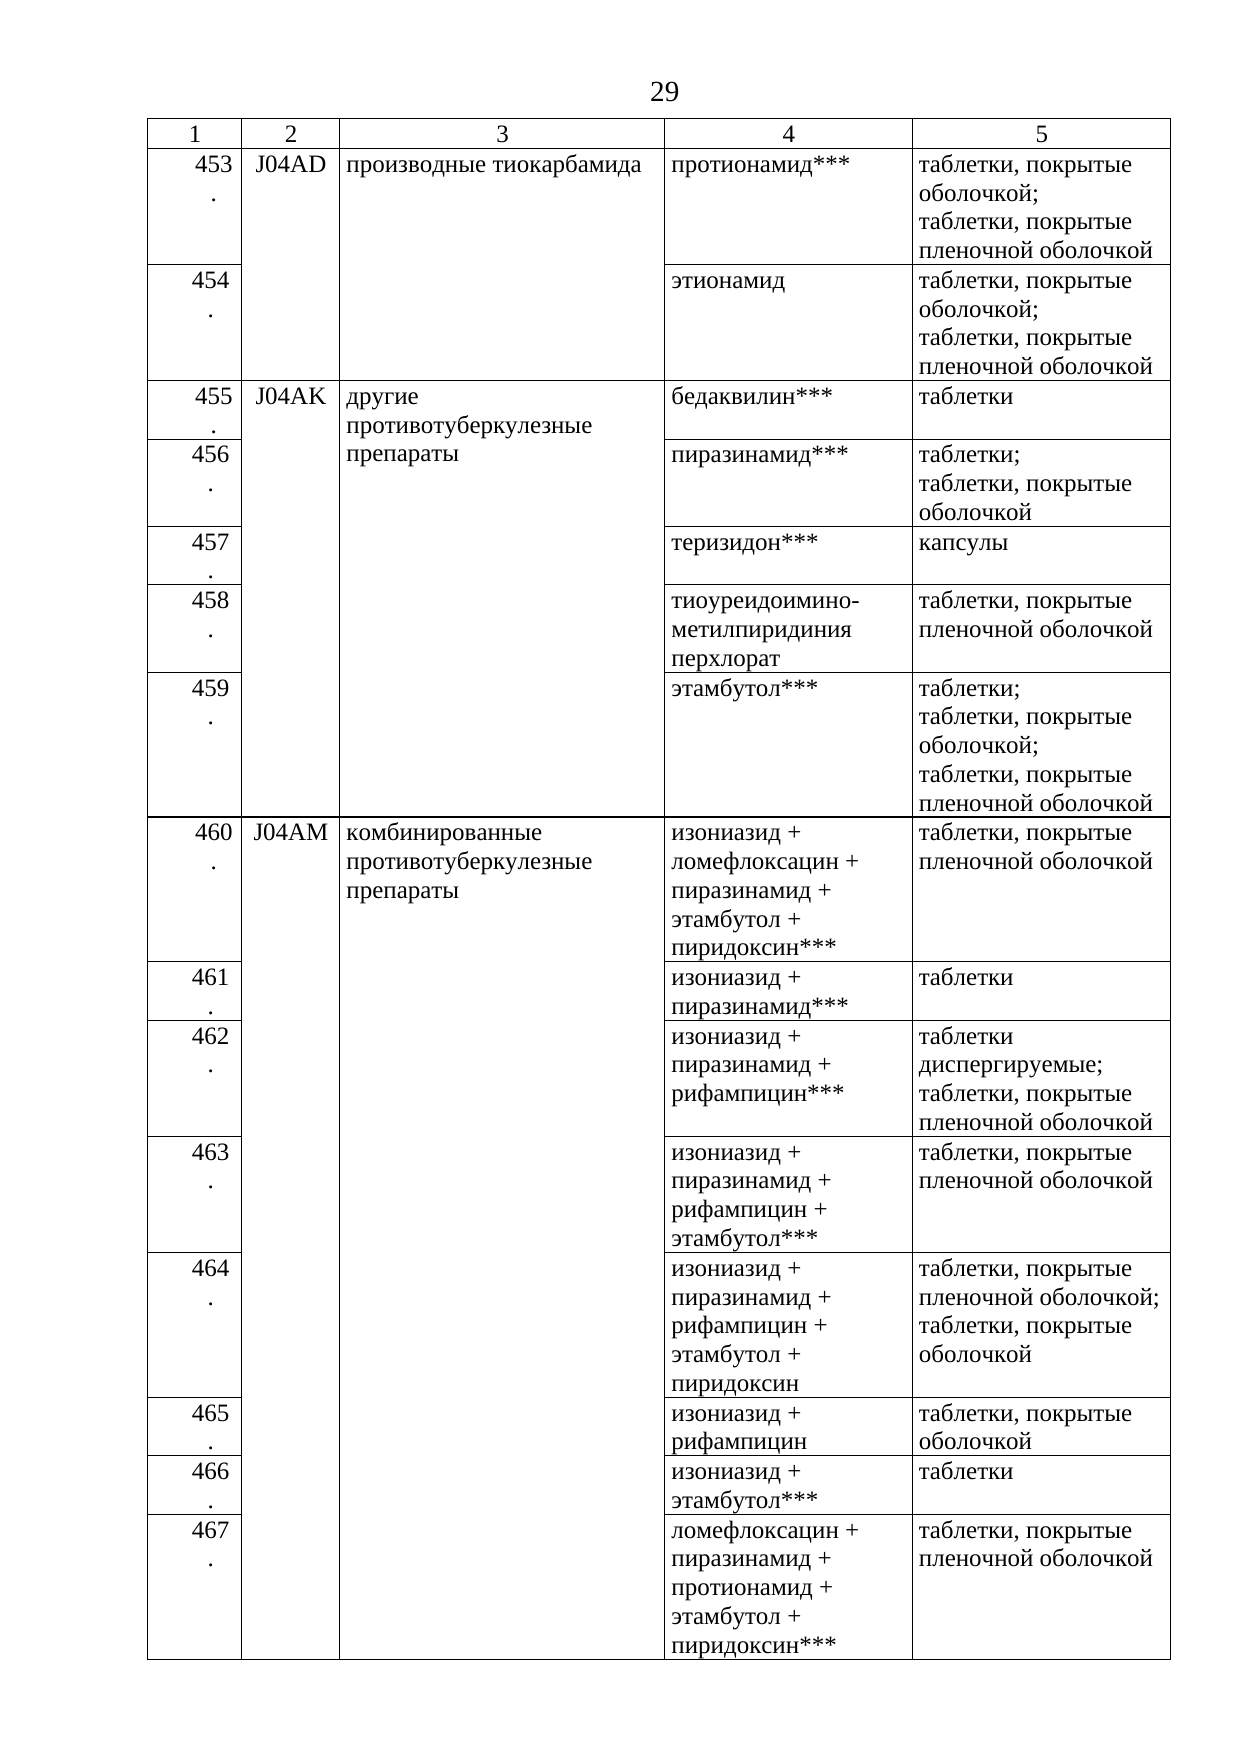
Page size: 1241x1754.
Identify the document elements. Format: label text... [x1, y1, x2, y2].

table_cell таблетки, покрытые пленочной оболочкой [913, 1137, 1170, 1252]
table_cell [148, 381, 241, 438]
table_cell таблетки, покрытые оболочкой; таблетки, покрытые пленочной оболочкой [913, 265, 1170, 380]
table_cell [340, 1455, 664, 1514]
table_cell таблетки; таблетки, покрытые оболочкой; таблетки, покрытые пленочной оболочкой [913, 673, 1170, 816]
table_cell пиразинамид*** [665, 440, 912, 526]
table_header 1 [148, 119, 241, 148]
table_cell теризидон*** [665, 527, 912, 584]
table_cell таблетки [913, 381, 1170, 438]
table_cell производные тиокарбамида [340, 149, 664, 380]
table_cell [148, 527, 241, 584]
table_header 4 [665, 119, 912, 148]
table_cell таблетки, покрытые пленочной оболочкой [913, 585, 1170, 672]
table_cell изониазид + пиразинамид + рифампицин + этамбутол*** [665, 1137, 912, 1252]
table_cell изониазид + ломефлоксацин + пиразинамид + этамбутол + пиридоксин*** [665, 818, 912, 961]
table_cell таблетки, покрытые пленочной оболочкой; таблетки, покрытые оболочкой [913, 1253, 1170, 1397]
table_cell изониазид + этамбутол*** [665, 1456, 912, 1514]
table_cell [148, 149, 241, 264]
table_cell [148, 585, 241, 672]
table_cell [242, 961, 339, 1020]
table_cell изониазид + пиразинамид + рифампицин + этамбутол + пиридоксин [665, 1253, 912, 1397]
table_cell таблетки, покрытые пленочной оболочкой [913, 1515, 1170, 1658]
table_cell [242, 1514, 339, 1658]
table_cell [148, 818, 241, 961]
table_cell капсулы [913, 527, 1170, 584]
table_cell таблетки [913, 1456, 1170, 1514]
table_cell [148, 1398, 241, 1455]
table_header 5 [913, 119, 1170, 148]
table_cell таблетки, покрытые пленочной оболочкой [913, 818, 1170, 961]
table_cell тиоуреидоимино-метилпиридиния перхлорат [665, 585, 912, 672]
table_cell таблетки, покрытые оболочкой [913, 1398, 1170, 1455]
table_cell бедаквилин*** [665, 381, 912, 438]
table_cell таблетки диспергируемые; таблетки, покрытые пленочной оболочкой [913, 1021, 1170, 1136]
table_cell [242, 1136, 339, 1252]
table_cell этамбутол*** [665, 673, 912, 816]
table_cell протионамид*** [665, 149, 912, 264]
table_cell [340, 1514, 664, 1658]
table_cell [242, 1252, 339, 1397]
table_cell изониазид + пиразинамид + рифампицин*** [665, 1021, 912, 1136]
table_cell [148, 1021, 241, 1136]
table_cell таблетки, покрытые оболочкой; таблетки, покрытые пленочной оболочкой [913, 149, 1170, 264]
table_cell изониазид + пиразинамид*** [665, 962, 912, 1020]
table_cell J04AD [242, 149, 339, 380]
table_cell [148, 673, 241, 816]
table_cell [148, 265, 241, 380]
table_cell J04AM [242, 818, 339, 961]
table_cell [148, 1456, 241, 1514]
table_cell J04AK [242, 381, 339, 816]
table_cell [340, 1397, 664, 1455]
table_cell другие противотуберкулезные препараты [340, 381, 664, 816]
table_cell [242, 1455, 339, 1514]
table_cell таблетки [913, 962, 1170, 1020]
table_cell комбинированные противотуберкулезные препараты [340, 818, 664, 961]
table_cell [340, 961, 664, 1020]
table_cell [148, 1137, 241, 1252]
table_cell [148, 440, 241, 526]
table_cell [148, 1253, 241, 1397]
table_cell [340, 1252, 664, 1397]
table_cell [340, 1020, 664, 1136]
table_cell [242, 1397, 339, 1455]
table_cell [340, 1136, 664, 1252]
table_header 3 [340, 119, 664, 148]
table_header 2 [242, 119, 339, 148]
table_cell [242, 1020, 339, 1136]
table_cell этионамид [665, 265, 912, 380]
table_cell изониазид + рифампицин [665, 1398, 912, 1455]
table_cell [148, 962, 241, 1020]
table_cell таблетки; таблетки, покрытые оболочкой [913, 440, 1170, 526]
table_cell [148, 1515, 241, 1658]
table_cell ломефлоксацин + пиразинамид + протионамид + этамбутол + пиридоксин*** [665, 1515, 912, 1658]
